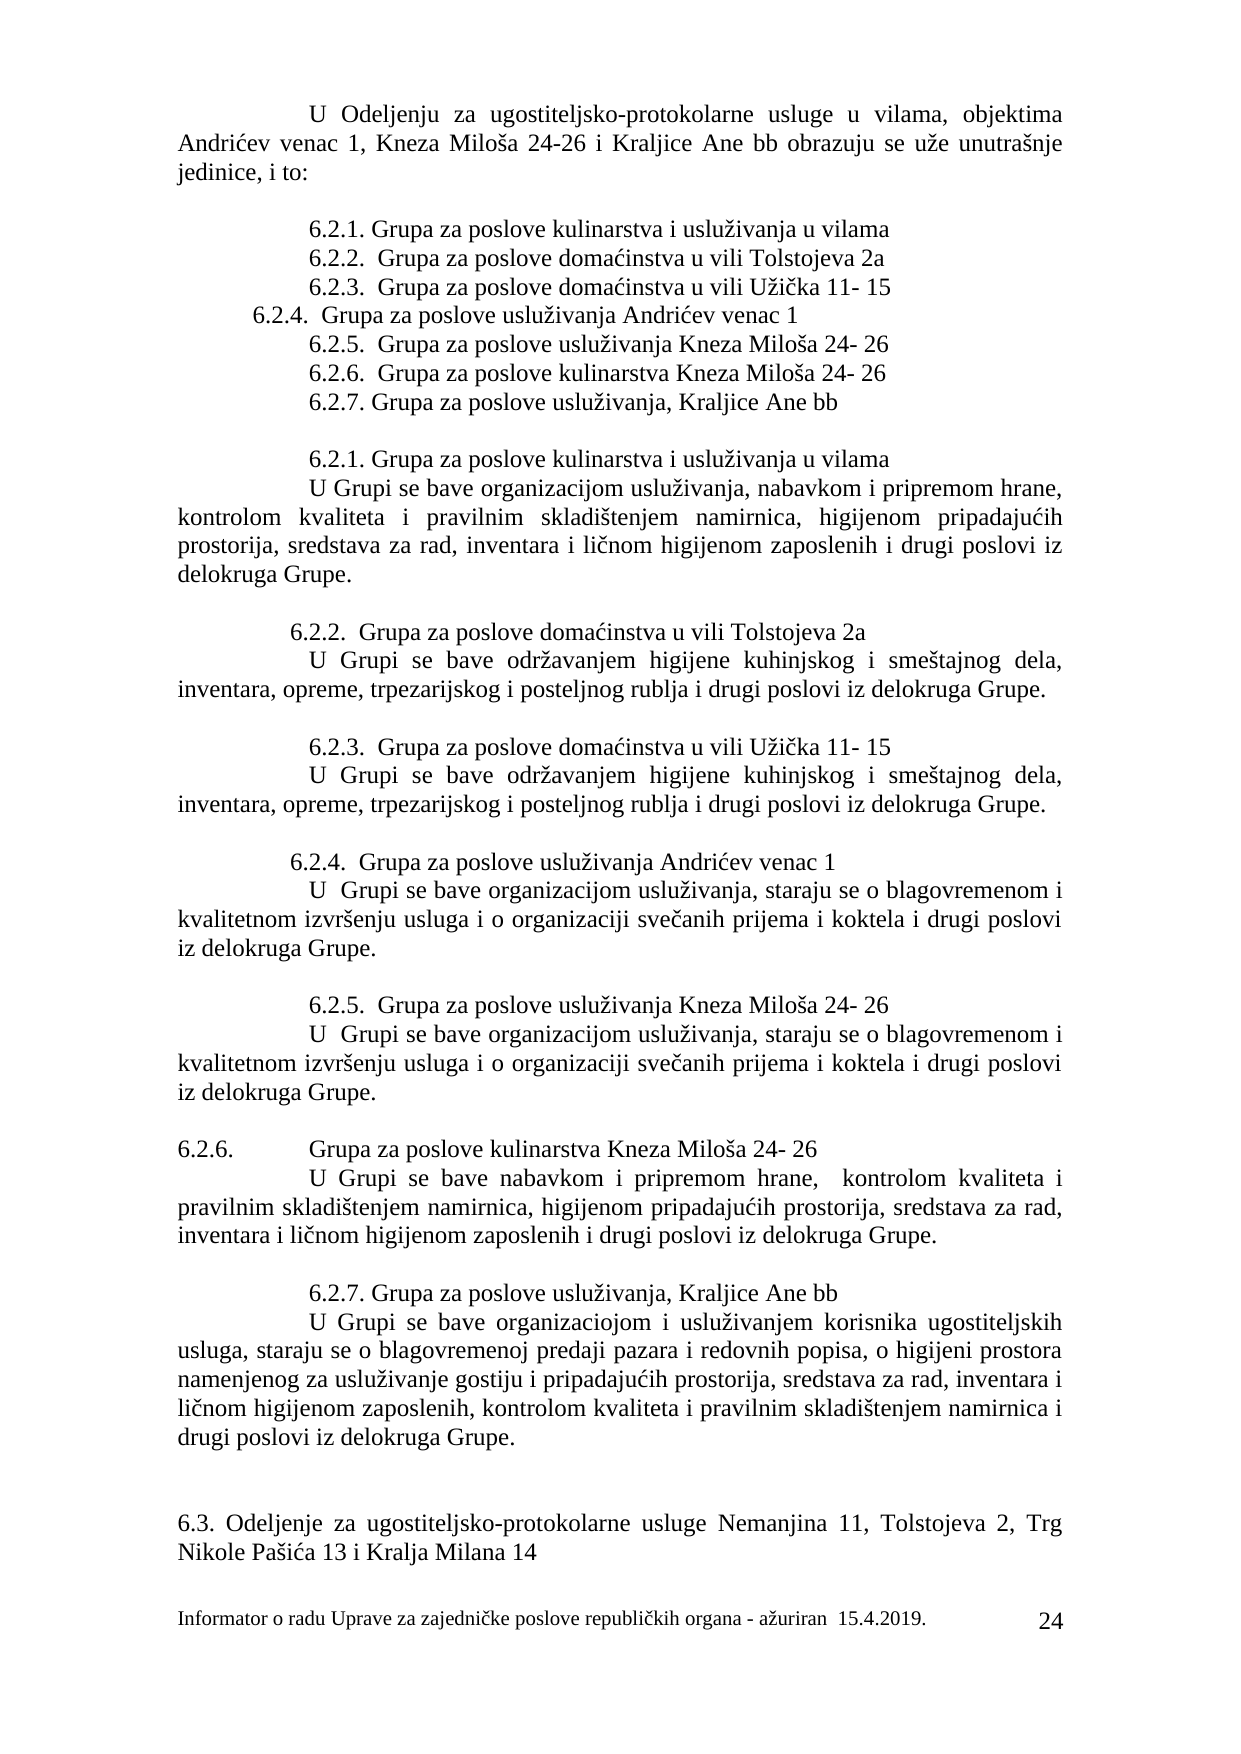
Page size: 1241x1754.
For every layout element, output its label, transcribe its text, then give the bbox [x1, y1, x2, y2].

text 6.2.1. Grupa za poslove kulinarstva i usluživanja u vilama [177, 444, 1063, 473]
text U Grupi se bave organizacijom usluživanja, staraju se o blagovremenom i kvalitetnom izvršenju usluga i o organizaciji svečanih prijema i koktela i drugi poslovi iz delokruga Grupe. [177, 875, 1063, 962]
text 6.2.4. Grupa za poslove usluživanja Andrićev venac 1 [177, 847, 1063, 875]
text 6.2.7. Grupa za poslove usluživanja, Kraljice Ane bb [177, 387, 1063, 415]
text U Grupi se bave organizaciojom i usluživanjem korisnika ugostiteljskih usluga, staraju se o blagovremenoj predaji pazara i redovnih popisa, o higijeni prostora namenjenog za usluživanje gostiju i pripadajućih prostorija, sredstava za rad, inventara i ličnom higijenom zaposlenih, kontrolom kvaliteta i pravilnim skladištenjem namirnica i drugi poslovi iz delokruga Grupe. [177, 1307, 1063, 1450]
text 6.2.3. Grupa za poslove domaćinstva u vili Užička 11- 15 [177, 272, 1063, 300]
text U Odeljenju za ugostiteljsko-protokolarne usluge u vilama, objektima Andrićev venac 1, Kneza Miloša 24-26 i Kraljice Ane bb obrazuju se uže unutrašnje jedinice, i to: [177, 99, 1063, 185]
text 6.2.4. Grupa za poslove usluživanja Andrićev venac 1 [177, 300, 1063, 329]
text U Grupi se bave održavanjem higijene kuhinjskog i smeštajnog dela, inventara, opreme, trpezarijskog i posteljnog rublja i drugi poslovi iz delokruga Grupe. [177, 645, 1063, 703]
text 6.2.7. Grupa za poslove usluživanja, Kraljice Ane bb [177, 1278, 1063, 1307]
text 6.2.1. Grupa za poslove kulinarstva i usluživanja u vilama [177, 214, 1063, 243]
text 6.2.3. Grupa za poslove domaćinstva u vili Užička 11- 15 [177, 732, 1063, 760]
text U Grupi se bave održavanjem higijene kuhinjskog i smeštajnog dela, inventara, opreme, trpezarijskog i posteljnog rublja i drugi poslovi iz delokruga Grupe. [177, 760, 1063, 818]
text 6.2.2. Grupa za poslove domaćinstva u vili Tolstojeva 2a [177, 617, 1063, 645]
text U Grupi se bave nabavkom i pripremom hrane, kontrolom kvaliteta i pravilnim skladištenjem namirnica, higijenom pripadajućih prostorija, sredstava za rad, inventara i ličnom higijenom zaposlenih i drugi poslovi iz delokruga Grupe. [177, 1163, 1063, 1249]
text 6.2.2. Grupa za poslove domaćinstva u vili Tolstojeva 2a [177, 243, 1063, 272]
text 6.2.5. Grupa za poslove usluživanja Kneza Miloša 24- 26 [177, 329, 1063, 358]
text 6.2.5. Grupa za poslove usluživanja Kneza Miloša 24- 26 [177, 990, 1063, 1019]
text U Grupi se bave organizacijom usluživanja, nabavkom i pripremom hrane, kontrolom kvaliteta i pravilnim skladištenjem namirnica, higijenom pripadajućih prostorija, sredstava za rad, inventara i ličnom higijenom zaposlenih i drugi poslovi iz delokruga Grupe. [177, 473, 1063, 588]
text 6.2.6. Grupa za poslove kulinarstva Kneza Miloša 24- 26 [177, 1134, 1063, 1163]
text U Grupi se bave organizacijom usluživanja, staraju se o blagovremenom i kvalitetnom izvršenju usluga i o organizaciji svečanih prijema i koktela i drugi poslovi iz delokruga Grupe. [177, 1019, 1063, 1105]
text 6.3. Odeljenje za ugostiteljsko-protokolarne usluge Nemanjina 11, Tolstojeva 2, Trg Nikole Pašića 13 i Kralja Milana 14 [177, 1508, 1063, 1565]
text 6.2.6. Grupa za poslove kulinarstva Kneza Miloša 24- 26 [177, 358, 1063, 387]
